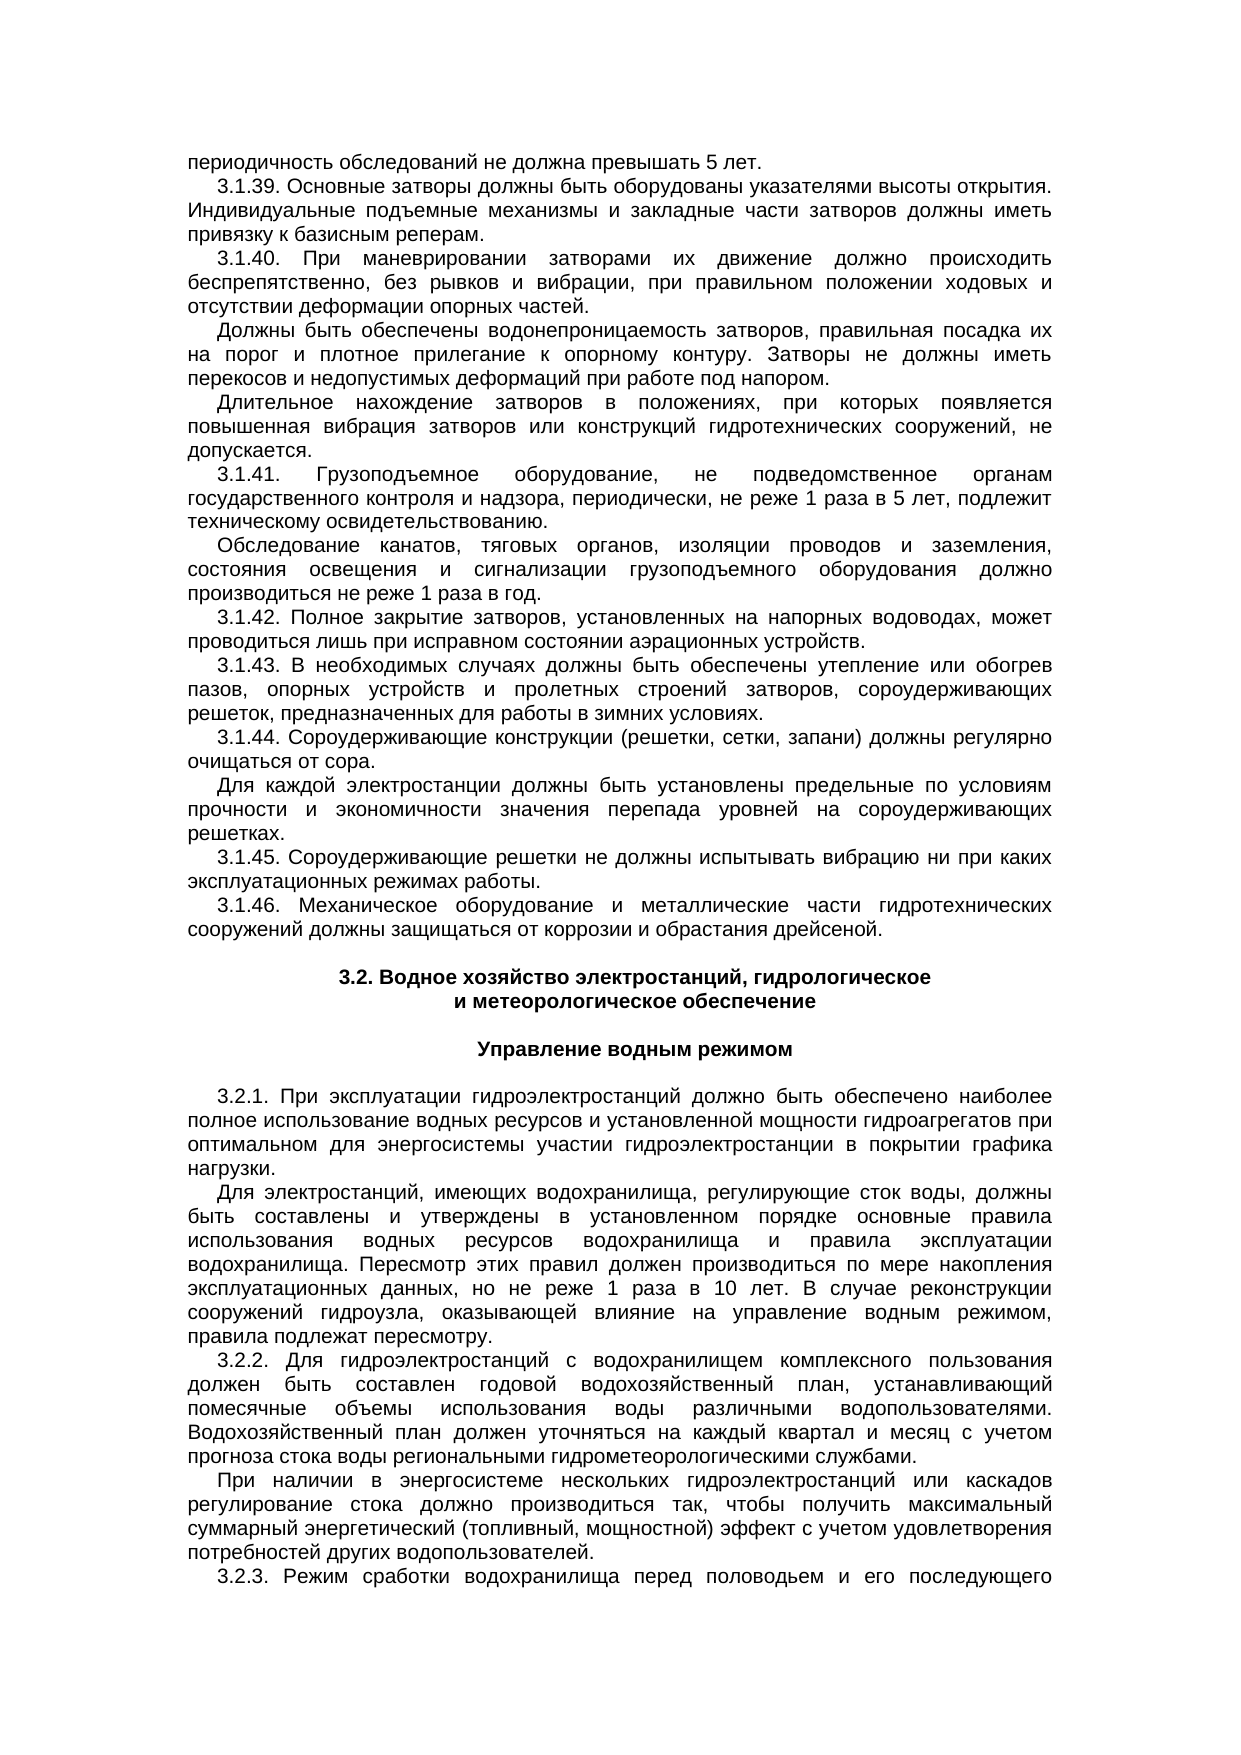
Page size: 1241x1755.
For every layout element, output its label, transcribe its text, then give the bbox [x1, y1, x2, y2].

text Должны быть обеспечены водонепроницаемость затворов, правильная посадка их на порог и плотное прилегание к опорному контуру. Затворы не должны иметь перекосов и недопустимых деформаций при работе под напором. [187, 318, 1053, 389]
text 3.2.3. Режим сработки водохранилища перед половодьем и его последующего [187, 1563, 1053, 1587]
text Управление водным режимом [187, 1036, 1053, 1060]
text При наличии в энергосистеме нескольких гидроэлектростанций или каскадов регулирование стока должно производиться так, чтобы получить максимальный суммарный энергетический (топливный, мощностной) эффект с учетом удовлетворения потребностей других водопользователей. [187, 1468, 1053, 1563]
text 3.1.39. Основные затворы должны быть оборудованы указателями высоты открытия. Индивидуальные подъемные механизмы и закладные части затворов должны иметь привязку к базисным реперам. [187, 174, 1053, 246]
text 3.1.46. Механическое оборудование и металлические части гидротехнических сооружений должны защищаться от коррозии и обрастания дрейсеной. [187, 893, 1053, 941]
text 3.1.40. При маневрировании затворами их движение должно происходить беспрепятственно, без рывков и вибрации, при правильном положении ходовых и отсутствии деформации опорных частей. [187, 246, 1053, 318]
text Для электростанций, имеющих водохранилища, регулирующие сток воды, должны быть составлены и утверждены в установленном порядке основные правила использования водных ресурсов водохранилища и правила эксплуатации водохранилища. Пересмотр этих правил должен производиться по мере накопления эксплуатационных данных, но не реже 1 раза в 10 лет. В случае реконструкции сооружений гидроузла, оказывающей влияние на управление водным режимом, правила подлежат пересмотру. [187, 1180, 1053, 1348]
text 3.2. Водное хозяйство электростанций, гидрологическое [187, 964, 1053, 988]
text 3.1.43. В необходимых случаях должны быть обеспечены утепление или обогрев пазов, опорных устройств и пролетных строений затворов, сороудерживающих решеток, предназначенных для работы в зимних условиях. [187, 653, 1053, 725]
text 3.1.42. Полное закрытие затворов, установленных на напорных водоводах, может проводиться лишь при исправном состоянии аэрационных устройств. [187, 605, 1053, 653]
text Обследование канатов, тяговых органов, изоляции проводов и заземления, состояния освещения и сигнализации грузоподъемного оборудования должно производиться не реже 1 раза в год. [187, 533, 1053, 605]
text 3.2.2. Для гидроэлектростанций с водохранилищем комплексного пользования должен быть составлен годовой водохозяйственный план, устанавливающий помесячные объемы использования воды различными водопользователями. Водохозяйственный план должен уточняться на каждый квартал и месяц с учетом прогноза стока воды региональными гидрометеорологическими службами. [187, 1348, 1053, 1468]
text периодичность обследований не должна превышать 5 лет. [187, 150, 1053, 174]
text и метеорологическое обеспечение [187, 988, 1053, 1012]
text 3.1.45. Сороудерживающие решетки не должны испытывать вибрацию ни при каких эксплуатационных режимах работы. [187, 845, 1053, 893]
text Длительное нахождение затворов в положениях, при которых появляется повышенная вибрация затворов или конструкций гидротехнических сооружений, не допускается. [187, 389, 1053, 461]
text Для каждой электростанции должны быть установлены предельные по условиям прочности и экономичности значения перепада уровней на сороудерживающих решетках. [187, 773, 1053, 845]
text 3.1.41. Грузоподъемное оборудование, не подведомственное органам государственного контроля и надзора, периодически, не реже 1 раза в 5 лет, подлежит техническому освидетельствованию. [187, 461, 1053, 533]
text 3.2.1. При эксплуатации гидроэлектростанций должно быть обеспечено наиболее полное использование водных ресурсов и установленной мощности гидроагрегатов при оптимальном для энергосистемы участии гидроэлектростанции в покрытии графика нагрузки. [187, 1084, 1053, 1180]
text 3.1.44. Сороудерживающие конструкции (решетки, сетки, запани) должны регулярно очищаться от сора. [187, 725, 1053, 773]
